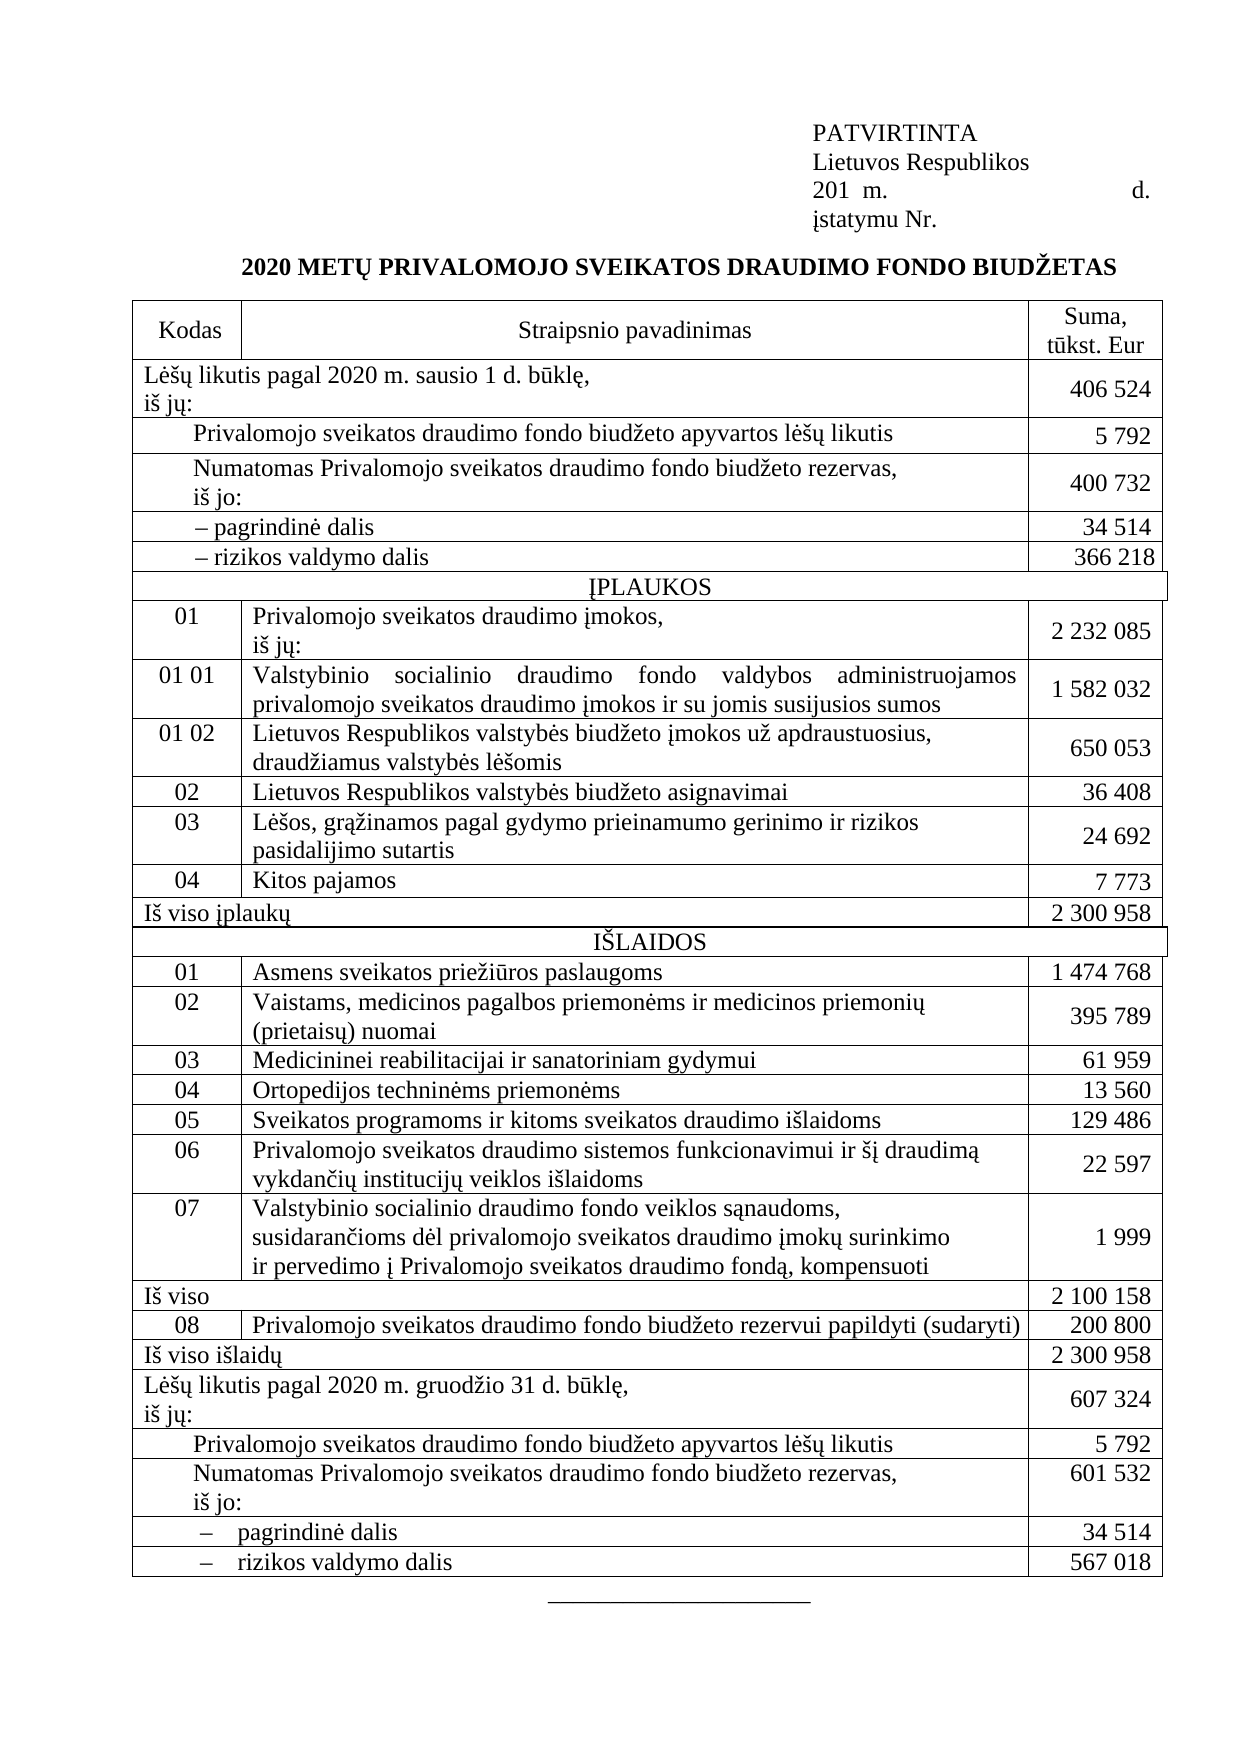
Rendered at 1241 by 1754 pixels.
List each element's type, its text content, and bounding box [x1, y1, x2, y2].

table_cell 04 [133, 865, 241, 897]
table_cell 07 [133, 1194, 241, 1280]
table_cell [1163, 897, 1167, 926]
table_header Straipsnio pavadinimas [242, 301, 1028, 359]
table_cell Privalomojo sveikatos draudimo fondo biudžeto apyvartos lėšų likutis [133, 418, 1028, 452]
table_cell 601 532 [1029, 1459, 1162, 1516]
table_cell 2 100 158 [1029, 1281, 1162, 1309]
table_cell [1163, 1193, 1167, 1280]
table_cell 395 789 [1029, 987, 1162, 1044]
table_cell 22 597 [1029, 1135, 1162, 1192]
table_header Kodas [133, 301, 241, 359]
text _____________________ [177, 1577, 1181, 1605]
table_cell Vaistams, medicinos pagalbos priemonėms ir medicinos priemonių (prietaisų) nuomai [242, 987, 1028, 1044]
table_cell 06 [133, 1135, 241, 1192]
table_cell 200 800 [1029, 1311, 1162, 1339]
table_cell 2 232 085 [1029, 601, 1162, 659]
table_cell 24 692 [1029, 807, 1162, 864]
table_cell [1163, 541, 1167, 571]
table_cell 03 [133, 1046, 241, 1074]
table_cell [1163, 1458, 1167, 1516]
table_cell 02 [133, 777, 241, 806]
text 2020 METŲ PRIVALOMOJO SVEIKATOS DRAUDIMO FONDO BIUDŽETAS [177, 252, 1181, 281]
table_cell [1163, 1074, 1167, 1104]
table_cell [1163, 1428, 1167, 1457]
table_cell Kitos pajamos [242, 865, 1028, 897]
table_cell [1163, 1516, 1167, 1546]
table_cell Numatomas Privalomojo sveikatos draudimo fondo biudžeto rezervas, iš jo: [133, 1459, 1028, 1516]
table_cell Privalomojo sveikatos draudimo fondo biudžeto rezervui papildyti (sudaryti) [242, 1311, 1028, 1339]
table_cell 7 773 [1029, 865, 1162, 897]
table_cell 129 486 [1029, 1105, 1162, 1134]
table_cell 03 [133, 807, 241, 864]
table_cell Sveikatos programoms ir kitoms sveikatos draudimo išlaidoms [242, 1105, 1028, 1134]
table_cell Asmens sveikatos priežiūros paslaugoms [242, 957, 1028, 986]
table_cell Lietuvos Respublikos valstybės biudžeto įmokos už apdraustuosius, draudžiamus valstybės lėšomis [242, 719, 1028, 776]
table_cell – rizikos valdymo dalis [133, 1547, 1028, 1576]
table_cell [1163, 1280, 1167, 1309]
table_cell 406 524 [1029, 360, 1162, 417]
text Lietuvos Respublikos [694, 147, 1181, 176]
table_cell 08 [133, 1311, 241, 1339]
table_cell Lėšų likutis pagal 2020 m. sausio 1 d. būklę, iš jų: [133, 360, 1028, 417]
table_cell 13 560 [1029, 1075, 1162, 1104]
table_cell 1 582 032 [1029, 660, 1162, 717]
table_header [1163, 300, 1167, 359]
table_cell 36 408 [1029, 777, 1162, 806]
table_cell 61 959 [1029, 1046, 1162, 1074]
text 201 m. d. [812, 176, 1181, 204]
table_cell Privalomojo sveikatos draudimo įmokos, iš jų: [242, 601, 1028, 659]
table_cell [1163, 359, 1167, 417]
table_cell [1163, 1310, 1167, 1339]
table_cell [1163, 1045, 1167, 1074]
text PATVIRTINTA [694, 118, 1181, 147]
table_cell [1163, 986, 1167, 1044]
table_cell 05 [133, 1105, 241, 1134]
table_cell 2 300 958 [1029, 898, 1162, 926]
table_cell 567 018 [1029, 1547, 1162, 1576]
table_cell 01 [133, 957, 241, 986]
table_cell [1163, 776, 1167, 806]
table_cell Privalomojo sveikatos draudimo fondo biudžeto apyvartos lėšų likutis [133, 1429, 1028, 1457]
table_cell 5 792 [1029, 1429, 1162, 1457]
table_cell IŠLAIDOS [133, 928, 1167, 956]
table_cell [1163, 806, 1167, 864]
table_cell 650 053 [1029, 719, 1162, 776]
table_cell Lietuvos Respublikos valstybės biudžeto asignavimai [242, 777, 1028, 806]
table_cell – rizikos valdymo dalis [133, 542, 1028, 571]
table_cell Iš viso [133, 1281, 1028, 1309]
table_cell [1163, 957, 1167, 986]
text įstatymu Nr. [812, 204, 1181, 233]
table_cell 1 999 [1029, 1194, 1162, 1280]
table_cell Privalomojo sveikatos draudimo sistemos funkcionavimui ir šį draudimą vykdančių institucijų veiklos išlaidoms [242, 1135, 1028, 1192]
table_cell Numatomas Privalomojo sveikatos draudimo fondo biudžeto rezervas, iš jo: [133, 454, 1028, 511]
table_cell Lėšų likutis pagal 2020 m. gruodžio 31 d. būklę, iš jų: [133, 1370, 1028, 1428]
table_cell Valstybinio socialinio draudimo fondo valdybos administruojamos privalomojo sveikatos draudimo įmokos ir su jomis susijusios sumos [242, 660, 1028, 717]
table_cell 607 324 [1029, 1370, 1162, 1428]
table_cell ĮPLAUKOS [133, 572, 1167, 600]
table_cell 01 [133, 601, 241, 659]
table_cell [1163, 864, 1167, 897]
table_cell – pagrindinė dalis [133, 512, 1028, 541]
table_cell [1163, 1134, 1167, 1192]
table_cell 34 514 [1029, 1517, 1162, 1546]
table_cell [1163, 511, 1167, 541]
table_cell 34 514 [1029, 512, 1162, 541]
table_header Suma, tūkst. Eur [1029, 301, 1162, 359]
table_cell 2 300 958 [1029, 1340, 1162, 1369]
table_cell Valstybinio socialinio draudimo fondo veiklos sąnaudoms, susidarančioms dėl privalomojo sveikatos draudimo įmokų surinkimo ir pervedimo į Privalomojo sveikatos draudimo fondą, kompensuoti [242, 1194, 1028, 1280]
table_cell Iš viso įplaukų [133, 898, 1028, 926]
table_cell 02 [133, 987, 241, 1044]
table_cell 5 792 [1029, 418, 1162, 452]
table_cell 400 732 [1029, 454, 1162, 511]
table_cell [1163, 659, 1167, 717]
table_cell Ortopedijos techninėms priemonėms [242, 1075, 1028, 1104]
table_cell [1163, 453, 1167, 511]
table_cell Iš viso išlaidų [133, 1340, 1028, 1369]
table_cell – pagrindinė dalis [133, 1517, 1028, 1546]
table_cell [1163, 1546, 1167, 1576]
table_cell [1163, 1339, 1167, 1369]
table_cell [1163, 1104, 1167, 1134]
table_cell 04 [133, 1075, 241, 1104]
table_cell [1163, 417, 1167, 452]
table_cell 01 01 [133, 660, 241, 717]
table_cell [1163, 718, 1167, 776]
table_cell 366 218 [1029, 542, 1162, 571]
table_cell Medicininei reabilitacijai ir sanatoriniam gydymui [242, 1046, 1028, 1074]
table_cell [1163, 601, 1167, 659]
table_cell Lėšos, grąžinamos pagal gydymo prieinamumo gerinimo ir rizikos pasidalijimo sutartis [242, 807, 1028, 864]
table_cell 1 474 768 [1029, 957, 1162, 986]
table_cell [1163, 1369, 1167, 1428]
table_cell 01 02 [133, 719, 241, 776]
